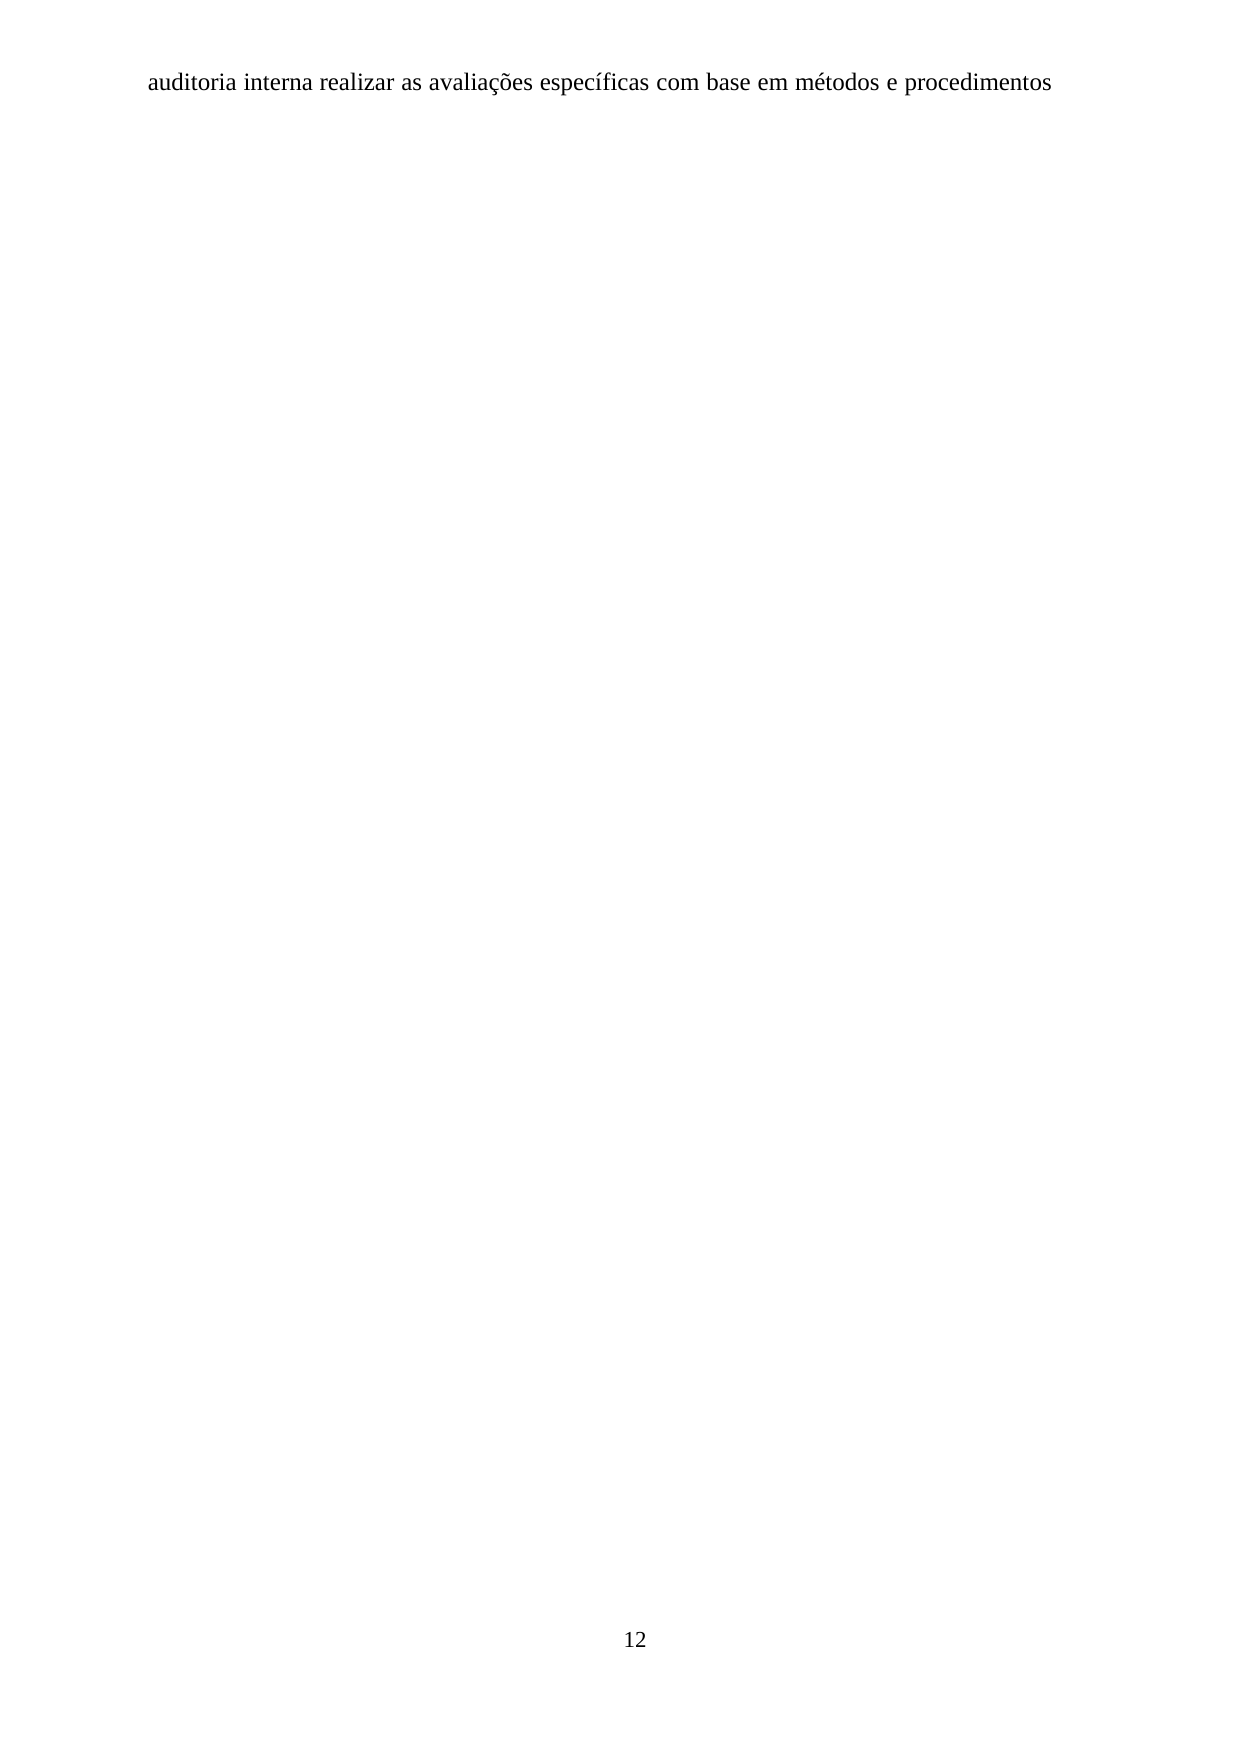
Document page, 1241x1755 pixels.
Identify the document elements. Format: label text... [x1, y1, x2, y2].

text auditoria interna realizar as avaliações específicas com base em métodos e procedimentos [148, 67, 1157, 95]
